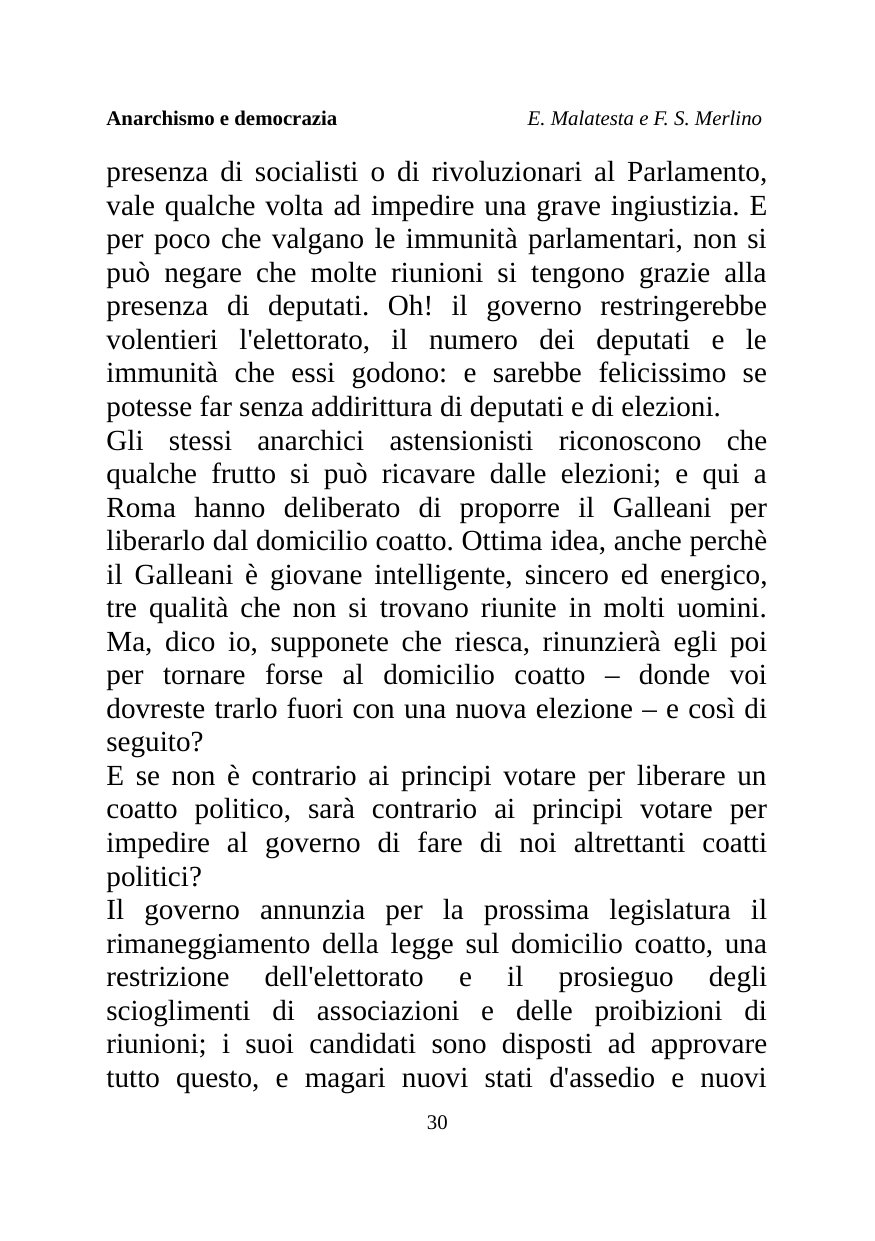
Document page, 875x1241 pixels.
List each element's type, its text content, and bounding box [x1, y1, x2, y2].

text presenza di socialisti o di rivoluzionari al Parlamento, vale qualche volta ad impedire una grave ingiustizia. E per poco che valgano le immunità parlamentari, non si può negare che molte riunioni si tengono grazie alla presenza di deputati. Oh! il governo restringerebbe volentieri l'elettorato, il numero dei deputati e le immunità che essi godono: e sarebbe felicissimo se potesse far senza addirittura di deputati e di elezioni. [106, 154, 768, 423]
text Gli stessi anarchici astensionisti riconoscono che qualche frutto si può ricavare dalle elezioni; e qui a Roma hanno deliberato di proporre il Galleani per liberarlo dal domicilio coatto. Ottima idea, anche perchè il Galleani è giovane intelligente, sincero ed energico, tre qualità che non si trovano riunite in molti uomini. Ma, dico io, supponete che riesca, rinunzierà egli poi per tornare forse al domicilio coatto – donde voi dovreste trarlo fuori con una nuova elezione – e così di seguito? [106, 423, 768, 758]
text E se non è contrario ai principi votare per liberare un coatto politico, sarà contrario ai principi votare per impedire al governo di fare di noi altrettanti coatti politici? [106, 758, 768, 892]
text Il governo annunzia per la prossima legislatura il rimaneggiamento della legge sul domicilio coatto, una restrizione dell'elettorato e il prosieguo degli scioglimenti di associazioni e delle proibizioni di riunioni; i suoi candidati sono disposti ad approvare tutto questo, e magari nuovi stati d'assedio e nuovi [106, 892, 768, 1093]
